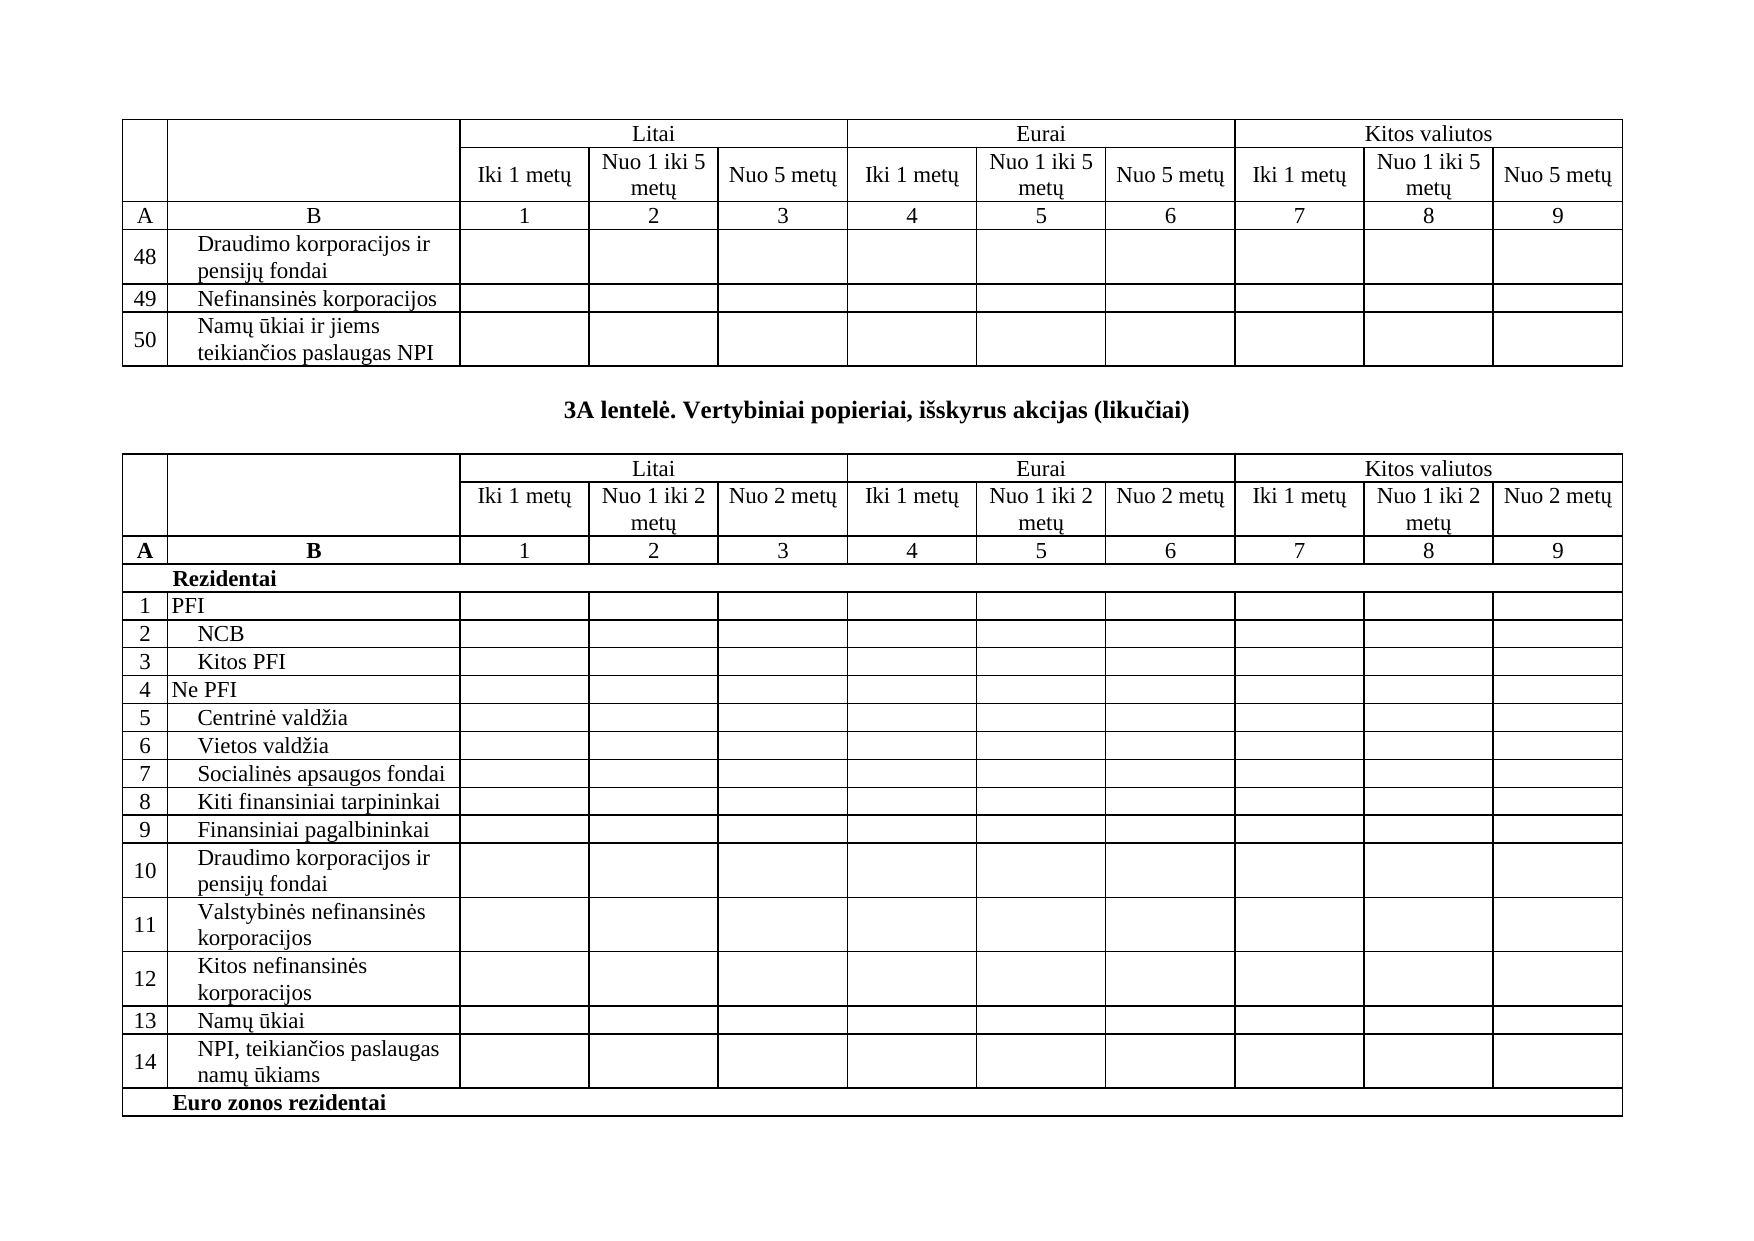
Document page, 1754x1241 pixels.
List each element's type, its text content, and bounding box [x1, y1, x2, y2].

table_cell [848, 648, 976, 675]
table_cell [848, 898, 976, 951]
table_cell Socialinės apsaugos fondai [168, 760, 459, 786]
table_cell [1106, 313, 1234, 365]
table_cell 50 [123, 313, 167, 365]
table_cell [719, 285, 847, 311]
table_cell [1106, 230, 1234, 283]
table_cell [461, 704, 588, 731]
table_cell [848, 621, 976, 647]
table_cell 3 [719, 537, 847, 563]
table_cell [977, 898, 1105, 951]
table_cell [461, 788, 588, 814]
table_cell [1106, 704, 1234, 731]
table_cell Nuo 1 iki 2 metų [1365, 483, 1492, 535]
table_cell [848, 844, 976, 897]
table_cell [719, 676, 847, 703]
table_cell 6 [1106, 202, 1234, 229]
table_cell [1106, 621, 1234, 647]
table_cell [1236, 230, 1363, 283]
table_cell 7 [1236, 202, 1363, 229]
table_cell [461, 898, 588, 951]
table_cell [977, 1007, 1105, 1033]
table_cell [590, 621, 717, 647]
table_cell [1106, 648, 1234, 675]
table_cell [1106, 285, 1234, 311]
table_cell Ne PFI [168, 676, 459, 703]
table_cell Draudimo korporacijos ir pensijų fondai [168, 230, 459, 283]
table_cell [461, 732, 588, 758]
table_cell B [168, 537, 459, 563]
table_cell [461, 593, 588, 619]
table_cell Namų ūkiai ir jiems teikiančios paslaugas NPI [168, 313, 459, 365]
table_cell [848, 952, 976, 1005]
table_cell [1365, 788, 1492, 814]
table_cell Nuo 5 metų [1106, 148, 1234, 201]
table_cell [590, 313, 717, 365]
table_cell [461, 1035, 588, 1087]
table_cell [1236, 816, 1363, 842]
table_cell [848, 760, 976, 786]
table_cell [1365, 593, 1492, 619]
table_cell [719, 1035, 847, 1087]
table_cell [1494, 313, 1622, 365]
table_cell Euro zonos rezidentai [123, 1089, 1622, 1115]
table_cell 9 [1494, 202, 1622, 229]
table_cell [1494, 760, 1622, 786]
table_cell Nuo 2 metų [1106, 483, 1234, 535]
table_cell [1365, 230, 1492, 283]
table_cell [1106, 788, 1234, 814]
table_cell Nuo 2 metų [1494, 483, 1622, 535]
table_cell [1365, 732, 1492, 758]
table_cell Kitos nefinansinės korporacijos [168, 952, 459, 1005]
table_cell [848, 732, 976, 758]
table_header Eurai [848, 120, 1234, 147]
table_cell [590, 648, 717, 675]
table_cell [977, 313, 1105, 365]
table_cell [1236, 313, 1363, 365]
table_cell 6 [1106, 537, 1234, 563]
table_cell [590, 1035, 717, 1087]
table_cell [719, 593, 847, 619]
table_cell Nuo 1 iki 2 metų [590, 483, 717, 535]
table_cell [977, 844, 1105, 897]
table_cell [848, 313, 976, 365]
table_cell [590, 230, 717, 283]
table_cell [1106, 898, 1234, 951]
table_cell [1106, 844, 1234, 897]
table_cell NPI, teikiančios paslaugas namų ūkiams [168, 1035, 459, 1087]
table_cell [1236, 952, 1363, 1005]
table_cell [1236, 648, 1363, 675]
table_cell [461, 230, 588, 283]
table_cell [848, 230, 976, 283]
table_cell [977, 760, 1105, 786]
table_cell 5 [977, 202, 1105, 229]
table_cell [590, 760, 717, 786]
table_cell [1494, 844, 1622, 897]
table_cell 13 [123, 1007, 167, 1033]
table_cell [977, 593, 1105, 619]
table_cell Nuo 1 iki 5 metų [1365, 148, 1492, 201]
table_cell [1365, 952, 1492, 1005]
table_cell Nuo 1 iki 2 metų [977, 483, 1105, 535]
table_header [123, 455, 167, 535]
table_header [168, 455, 459, 535]
table_cell [848, 285, 976, 311]
table_cell Nuo 5 metų [719, 148, 847, 201]
table_cell [848, 593, 976, 619]
text 3A lentelė. Vertybiniai popieriai, išskyrus akcijas (likučiai) [118, 396, 1635, 424]
table_cell Nefinansinės korporacijos [168, 285, 459, 311]
table_cell Vietos valdžia [168, 732, 459, 758]
table_cell [1494, 648, 1622, 675]
table_header [123, 120, 167, 201]
table_cell [719, 816, 847, 842]
table_cell [977, 1035, 1105, 1087]
table_cell [719, 844, 847, 897]
table_cell 7 [1236, 537, 1363, 563]
table_cell [719, 648, 847, 675]
table_cell [590, 593, 717, 619]
table_cell Nuo 5 metų [1494, 148, 1622, 201]
table_cell [848, 704, 976, 731]
table_header [168, 120, 459, 201]
table_cell [719, 1007, 847, 1033]
table_cell 8 [1365, 537, 1492, 563]
table_cell [1494, 898, 1622, 951]
table_cell Iki 1 metų [1236, 148, 1363, 201]
table_cell [848, 1007, 976, 1033]
table_cell [461, 816, 588, 842]
table_cell Centrinė valdžia [168, 704, 459, 731]
table_cell [1365, 704, 1492, 731]
table_cell 9 [123, 816, 167, 842]
table_cell Iki 1 metų [848, 483, 976, 535]
table_cell [1365, 285, 1492, 311]
table_cell [461, 313, 588, 365]
table_cell [590, 732, 717, 758]
table_cell [1494, 704, 1622, 731]
table_cell [1494, 952, 1622, 1005]
table_cell [1365, 844, 1492, 897]
table_cell 11 [123, 898, 167, 951]
table_cell 3 [719, 202, 847, 229]
table_cell [1236, 760, 1363, 786]
table_cell 3 [123, 648, 167, 675]
table_cell Iki 1 metų [1236, 483, 1363, 535]
table_cell [590, 898, 717, 951]
table_cell [1365, 313, 1492, 365]
table_cell [461, 1007, 588, 1033]
table_cell [1494, 621, 1622, 647]
table_cell [461, 621, 588, 647]
table_cell [590, 844, 717, 897]
table_cell [977, 816, 1105, 842]
table_cell [977, 788, 1105, 814]
table_cell [977, 704, 1105, 731]
table_cell [848, 816, 976, 842]
table_cell [590, 1007, 717, 1033]
table_cell [1106, 816, 1234, 842]
table_cell [1365, 676, 1492, 703]
table_cell 1 [123, 593, 167, 619]
table_cell [977, 230, 1105, 283]
table_cell [461, 844, 588, 897]
table_cell [719, 898, 847, 951]
table_cell Kitos PFI [168, 648, 459, 675]
table_cell [1494, 593, 1622, 619]
table_cell [1494, 788, 1622, 814]
table_cell 4 [848, 202, 976, 229]
table_cell [719, 621, 847, 647]
table_cell [461, 648, 588, 675]
table_cell Nuo 1 iki 5 metų [977, 148, 1105, 201]
table_cell 2 [590, 202, 717, 229]
table_cell Nuo 1 iki 5 metų [590, 148, 717, 201]
table_cell [1106, 952, 1234, 1005]
table_cell [590, 952, 717, 1005]
table_cell [719, 760, 847, 786]
table_cell [1365, 648, 1492, 675]
table_cell 1 [461, 202, 588, 229]
table_cell A [123, 202, 167, 229]
table_cell 10 [123, 844, 167, 897]
table_cell [977, 285, 1105, 311]
table_cell 1 [461, 537, 588, 563]
table_header Eurai [848, 455, 1234, 481]
table_cell [1106, 760, 1234, 786]
table_cell 6 [123, 732, 167, 758]
table_cell PFI [168, 593, 459, 619]
table_cell [1365, 760, 1492, 786]
table_cell [719, 788, 847, 814]
table_cell 4 [123, 676, 167, 703]
table_cell [977, 952, 1105, 1005]
table_cell 5 [977, 537, 1105, 563]
table_cell [1365, 816, 1492, 842]
table_cell [977, 676, 1105, 703]
table_header Kitos valiutos [1236, 455, 1622, 481]
table_cell NCB [168, 621, 459, 647]
table_cell Kiti finansiniai tarpininkai [168, 788, 459, 814]
table_header Litai [461, 120, 847, 147]
table_cell [1236, 704, 1363, 731]
table_cell [461, 952, 588, 1005]
table_cell [1106, 1007, 1234, 1033]
table_cell [461, 285, 588, 311]
table_cell [1106, 1035, 1234, 1087]
table_cell [1236, 285, 1363, 311]
table_cell [977, 732, 1105, 758]
table_cell [848, 788, 976, 814]
table_cell Iki 1 metų [461, 148, 588, 201]
table_cell 2 [590, 537, 717, 563]
table_cell [848, 1035, 976, 1087]
table_cell 4 [848, 537, 976, 563]
table_cell [590, 676, 717, 703]
table_header Litai [461, 455, 847, 481]
table_cell [1236, 788, 1363, 814]
table_cell [1236, 732, 1363, 758]
table_cell [1236, 1035, 1363, 1087]
table_cell 8 [123, 788, 167, 814]
table_cell 9 [1494, 537, 1622, 563]
table_cell [977, 621, 1105, 647]
table_cell B [168, 202, 459, 229]
table_cell Namų ūkiai [168, 1007, 459, 1033]
table_header Kitos valiutos [1236, 120, 1622, 147]
table_cell [1236, 593, 1363, 619]
table_cell [1494, 816, 1622, 842]
table_cell [848, 676, 976, 703]
table_cell [1365, 1007, 1492, 1033]
table_cell [590, 788, 717, 814]
table_cell 48 [123, 230, 167, 283]
table_cell [977, 648, 1105, 675]
table_cell 12 [123, 952, 167, 1005]
table_cell [461, 760, 588, 786]
table_cell [1494, 1007, 1622, 1033]
table_cell [1106, 732, 1234, 758]
table_cell Rezidentai [123, 565, 1622, 591]
table_cell [1494, 285, 1622, 311]
table_cell Nuo 2 metų [719, 483, 847, 535]
table_cell 7 [123, 760, 167, 786]
table_cell [590, 816, 717, 842]
table_cell [1365, 898, 1492, 951]
table_cell A [123, 537, 167, 563]
table_cell [719, 230, 847, 283]
table_cell 5 [123, 704, 167, 731]
table_cell [590, 285, 717, 311]
table_cell 8 [1365, 202, 1492, 229]
table_cell Finansiniai pagalbininkai [168, 816, 459, 842]
table_cell [1365, 1035, 1492, 1087]
table_cell [719, 952, 847, 1005]
table_cell Iki 1 metų [461, 483, 588, 535]
table_cell Iki 1 metų [848, 148, 976, 201]
table_cell [1106, 676, 1234, 703]
table_cell [1236, 844, 1363, 897]
table_cell [719, 732, 847, 758]
table_cell 14 [123, 1035, 167, 1087]
table_cell [719, 704, 847, 731]
table_cell 2 [123, 621, 167, 647]
table_cell [1494, 1035, 1622, 1087]
table_cell [590, 704, 717, 731]
table_cell [1236, 676, 1363, 703]
table_cell [1236, 898, 1363, 951]
table_cell 49 [123, 285, 167, 311]
table_cell [719, 313, 847, 365]
table_cell [1365, 621, 1492, 647]
table_cell [1494, 676, 1622, 703]
table_cell Valstybinės nefinansinės korporacijos [168, 898, 459, 951]
table_cell [1106, 593, 1234, 619]
table_cell [1494, 732, 1622, 758]
table_cell [461, 676, 588, 703]
table_cell Draudimo korporacijos ir pensijų fondai [168, 844, 459, 897]
table_cell [1236, 621, 1363, 647]
table_cell [1494, 230, 1622, 283]
table_cell [1236, 1007, 1363, 1033]
